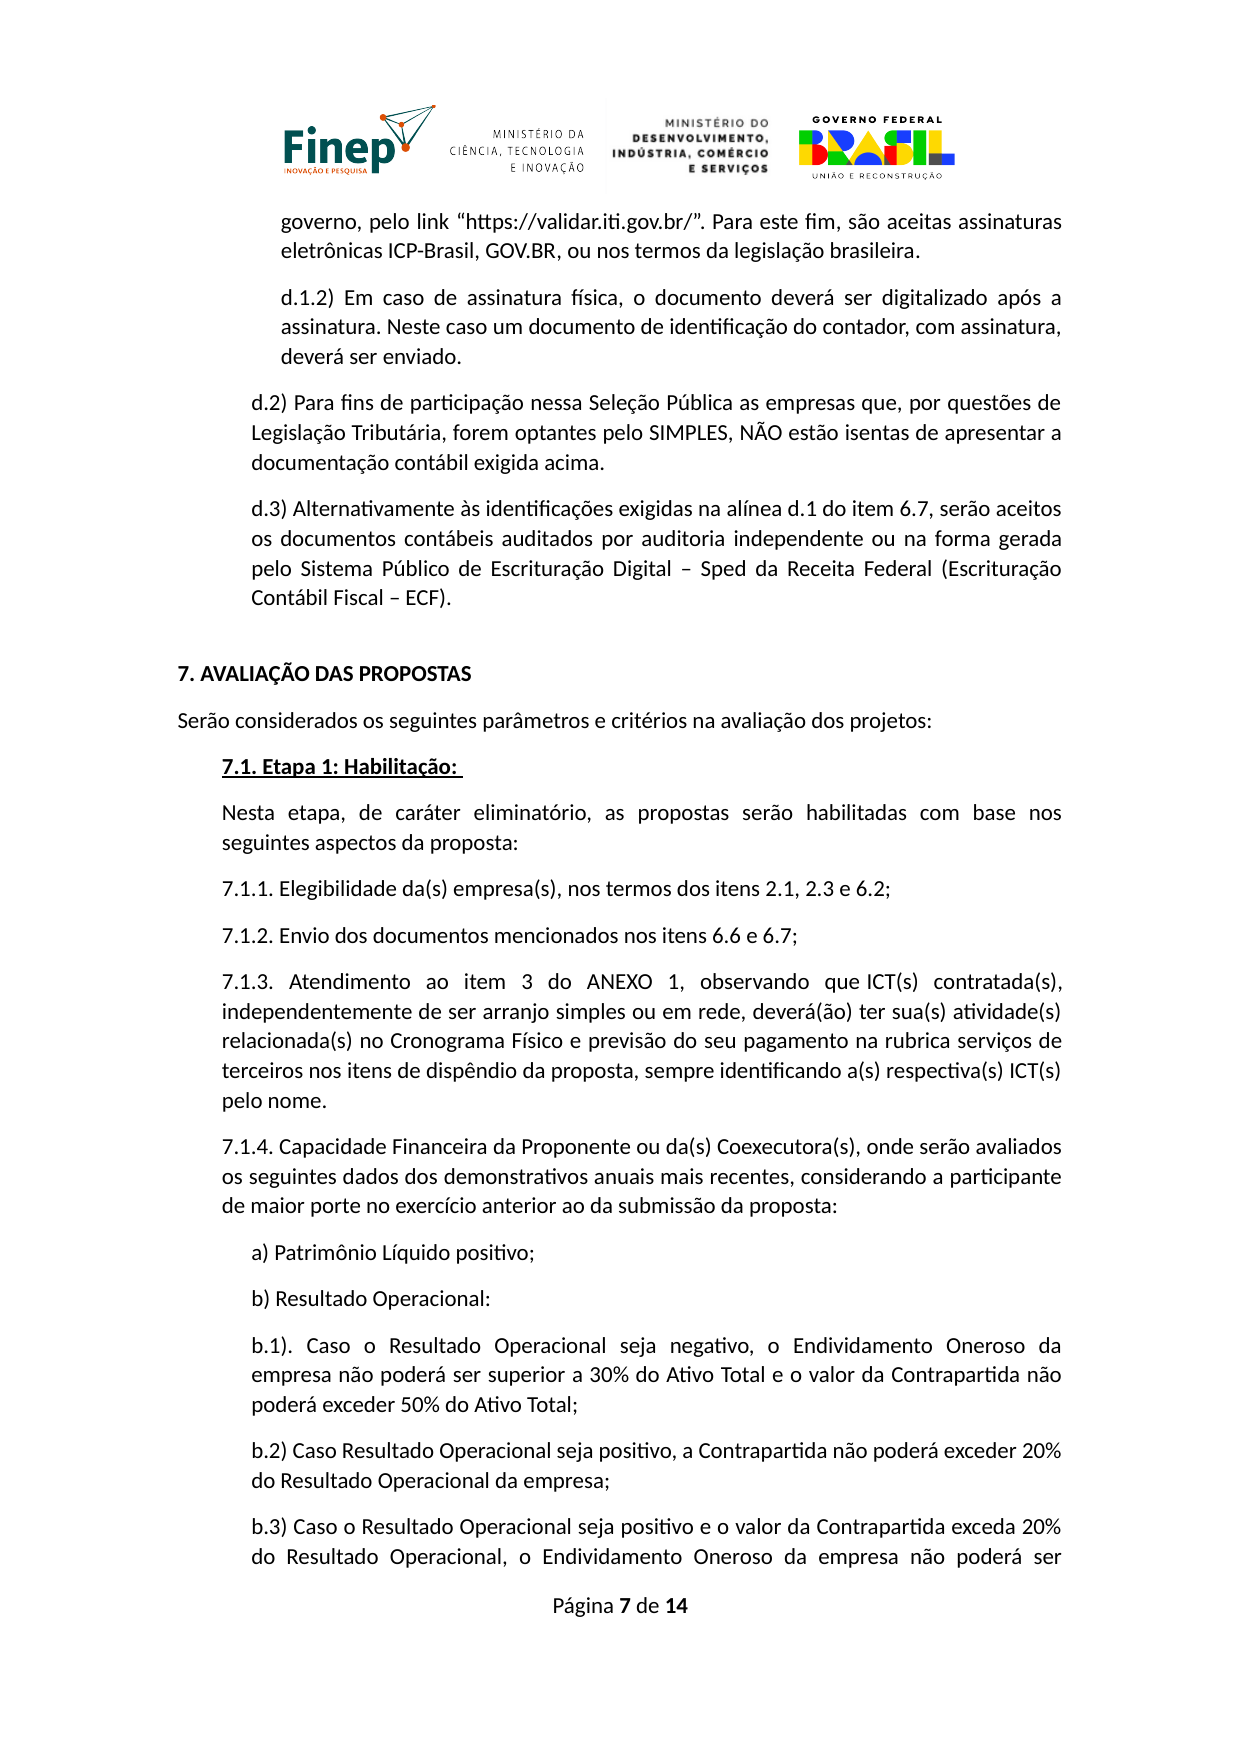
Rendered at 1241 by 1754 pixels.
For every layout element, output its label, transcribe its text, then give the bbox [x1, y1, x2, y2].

text b.2) Caso Resultado Operacional seja positivo, a Contrapartida não poderá exceder 20% do Resultado Operacional da empresa; [251, 1436, 1063, 1494]
text a) Patrimônio Líquido positivo; [251, 1238, 1063, 1266]
text d.3) Alternativamente às identificações exigidas na alínea d.1 do item 6.7, serão aceitos os documentos contábeis auditados por auditoria independente ou na forma gerada pelo Sistema Público de Escrituração Digital – Sped da Receita Federal (Escrituração Contábil Fiscal – ECF). [251, 494, 1063, 611]
text b.1). Caso o Resultado Operacional seja negativo, o Endividamento Oneroso da empresa não poderá ser superior a 30% do Ativo Total e o valor da Contrapartida não poderá exceder 50% do Ativo Total; [251, 1331, 1063, 1418]
text 7.1.1. Elegibilidade da(s) empresa(s), nos termos dos itens 2.1, 2.3 e 6.2; [222, 874, 1063, 902]
text d.2) Para fins de participação nessa Seleção Pública as empresas que, por questões de Legislação Tributária, forem optantes pelo SIMPLES, NÃO estão isentas de apresentar a documentação contábil exigida acima. [251, 388, 1063, 476]
text b) Resultado Operacional: [251, 1284, 1063, 1312]
text governo, pelo link “https://validar.iti.gov.br/”. Para este fim, são aceitas assinaturas eletrônicas ICP-Brasil, GOV.BR, ou nos termos da legislação brasileira. [281, 207, 1063, 264]
text 7.1.3. Atendimento ao item 3 do ANEXO 1, observando que ICT(s) contratada(s), independentemente de ser arranjo simples ou em rede, deverá(ão) ter sua(s) atividade(s) relacionada(s) no Cronograma Físico e previsão do seu pagamento na rubrica serviços de terceiros nos itens de dispêndio da proposta, sempre identificando a(s) respectiva(s) ICT(s) pelo nome. [222, 967, 1063, 1114]
text Nesta etapa, de caráter eliminatório, as propostas serão habilitadas com base nos seguintes aspectos da proposta: [222, 798, 1063, 856]
text 7. AVALIAÇÃO DAS PROPOSTAS [177, 659, 1063, 687]
text b.3) Caso o Resultado Operacional seja positivo e o valor da Contrapartida exceda 20% do Resultado Operacional, o Endividamento Oneroso da empresa não poderá ser [251, 1512, 1063, 1570]
text Serão considerados os seguintes parâmetros e critérios na avaliação dos projetos: [177, 706, 1063, 734]
text 7.1. Etapa 1: Habilitação: [222, 752, 1063, 780]
text d.1.2) Em caso de assinatura física, o documento deverá ser digitalizado após a assinatura. Neste caso um documento de identificação do contador, com assinatura, deverá ser enviado. [281, 283, 1063, 370]
text 7.1.2. Envio dos documentos mencionados nos itens 6.6 e 6.7; [222, 921, 1063, 949]
text 7.1.4. Capacidade Financeira da Proponente ou da(s) Coexecutora(s), onde serão avaliados os seguintes dados dos demonstrativos anuais mais recentes, considerando a participante de maior porte no exercício anterior ao da submissão da proposta: [222, 1132, 1063, 1220]
